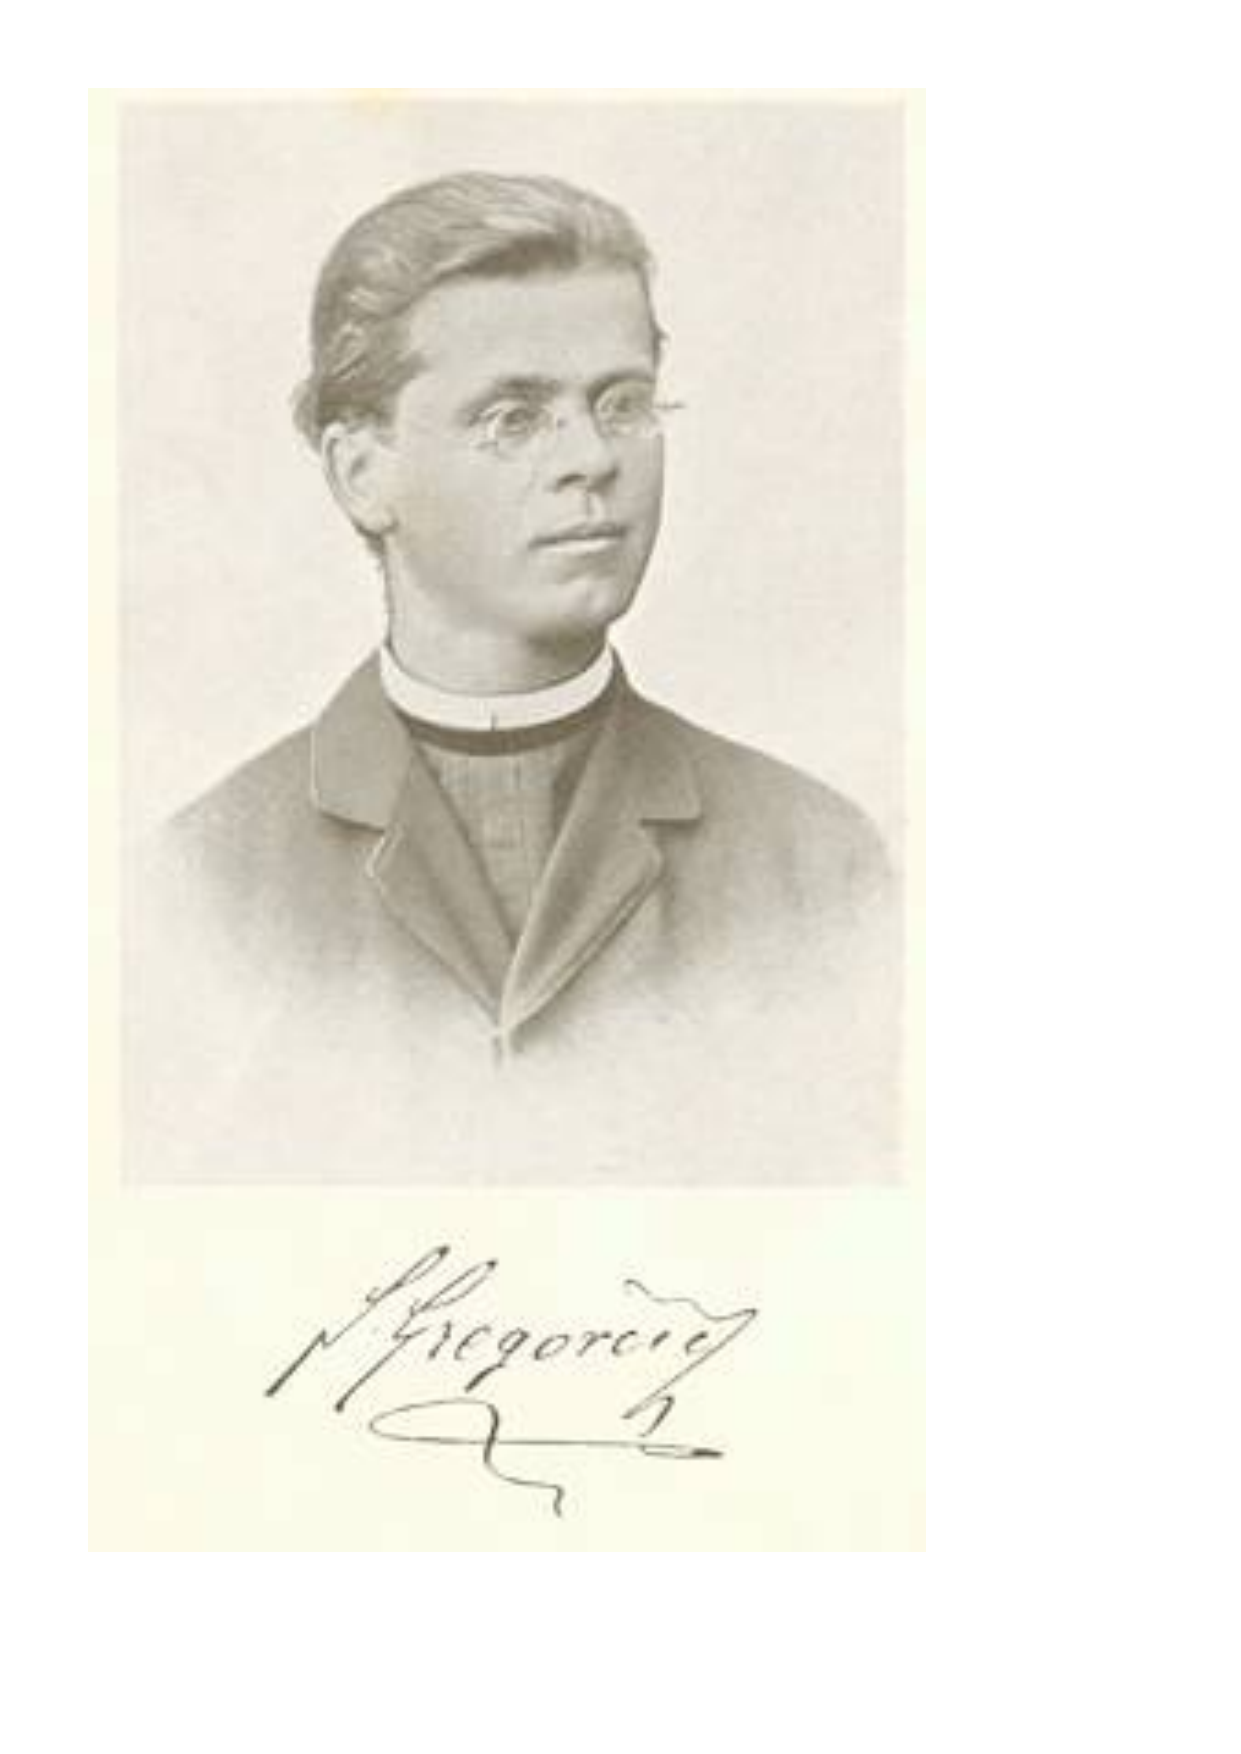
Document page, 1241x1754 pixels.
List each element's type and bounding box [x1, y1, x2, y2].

picture [88, 88, 926, 1552]
